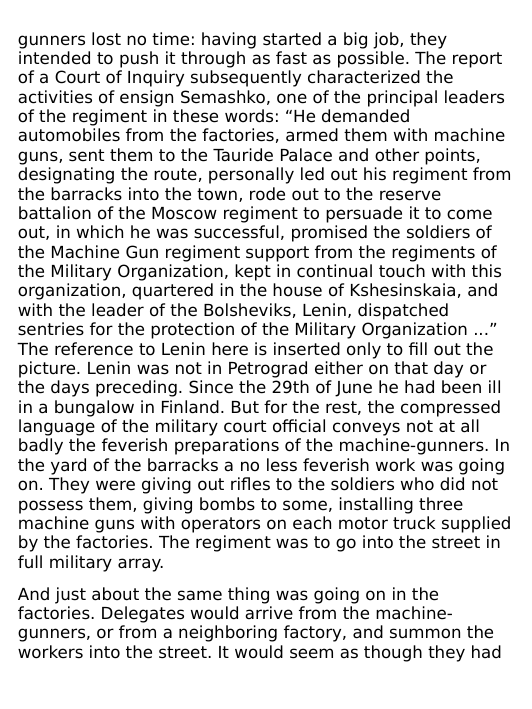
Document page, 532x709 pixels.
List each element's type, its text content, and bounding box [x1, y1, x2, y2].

text And just about the same thing was going on in the factories. Delegates would arrive from the machine-gunners, or from a neighboring factory, and summon the workers into the street. It would seem as though they had [18, 584, 514, 662]
text gunners lost no time: having started a big job, they intended to push it through as fast as possible. The report of a Court of Inquiry subsequently characterized the activities of ensign Semashko, one of the principal leaders of the regiment in these words: “He demanded automobiles from the factories, armed them with machine guns, sent them to the Tauride Palace and other points, designating the route, personally led out his regiment from the barracks into the town, rode out to the reserve battalion of the Moscow regiment to persuade it to come out, in which he was successful, promised the soldiers of the Machine Gun regiment support from the regiments of the Military Organization, kept in continual touch with this organization, quartered in the house of Kshesinskaia, and with the leader of the Bolsheviks, Lenin, dispatched sentries for the protection of the Military Organization ...” The reference to Lenin here is inserted only to fill out the picture. Lenin was not in Petrograd either on that day or the days preceding. Since the 29th of June he had been ill in a bungalow in Finland. But for the rest, the compressed language of the military court official conveys not at all badly the feverish preparations of the machine-gunners. In the yard of the barracks a no less feverish work was going on. They were giving out rifles to the soldiers who did not possess them, giving bombs to some, installing three machine guns with operators on each motor truck supplied by the factories. The regiment was to go into the street in full military array. [18, 29, 514, 572]
